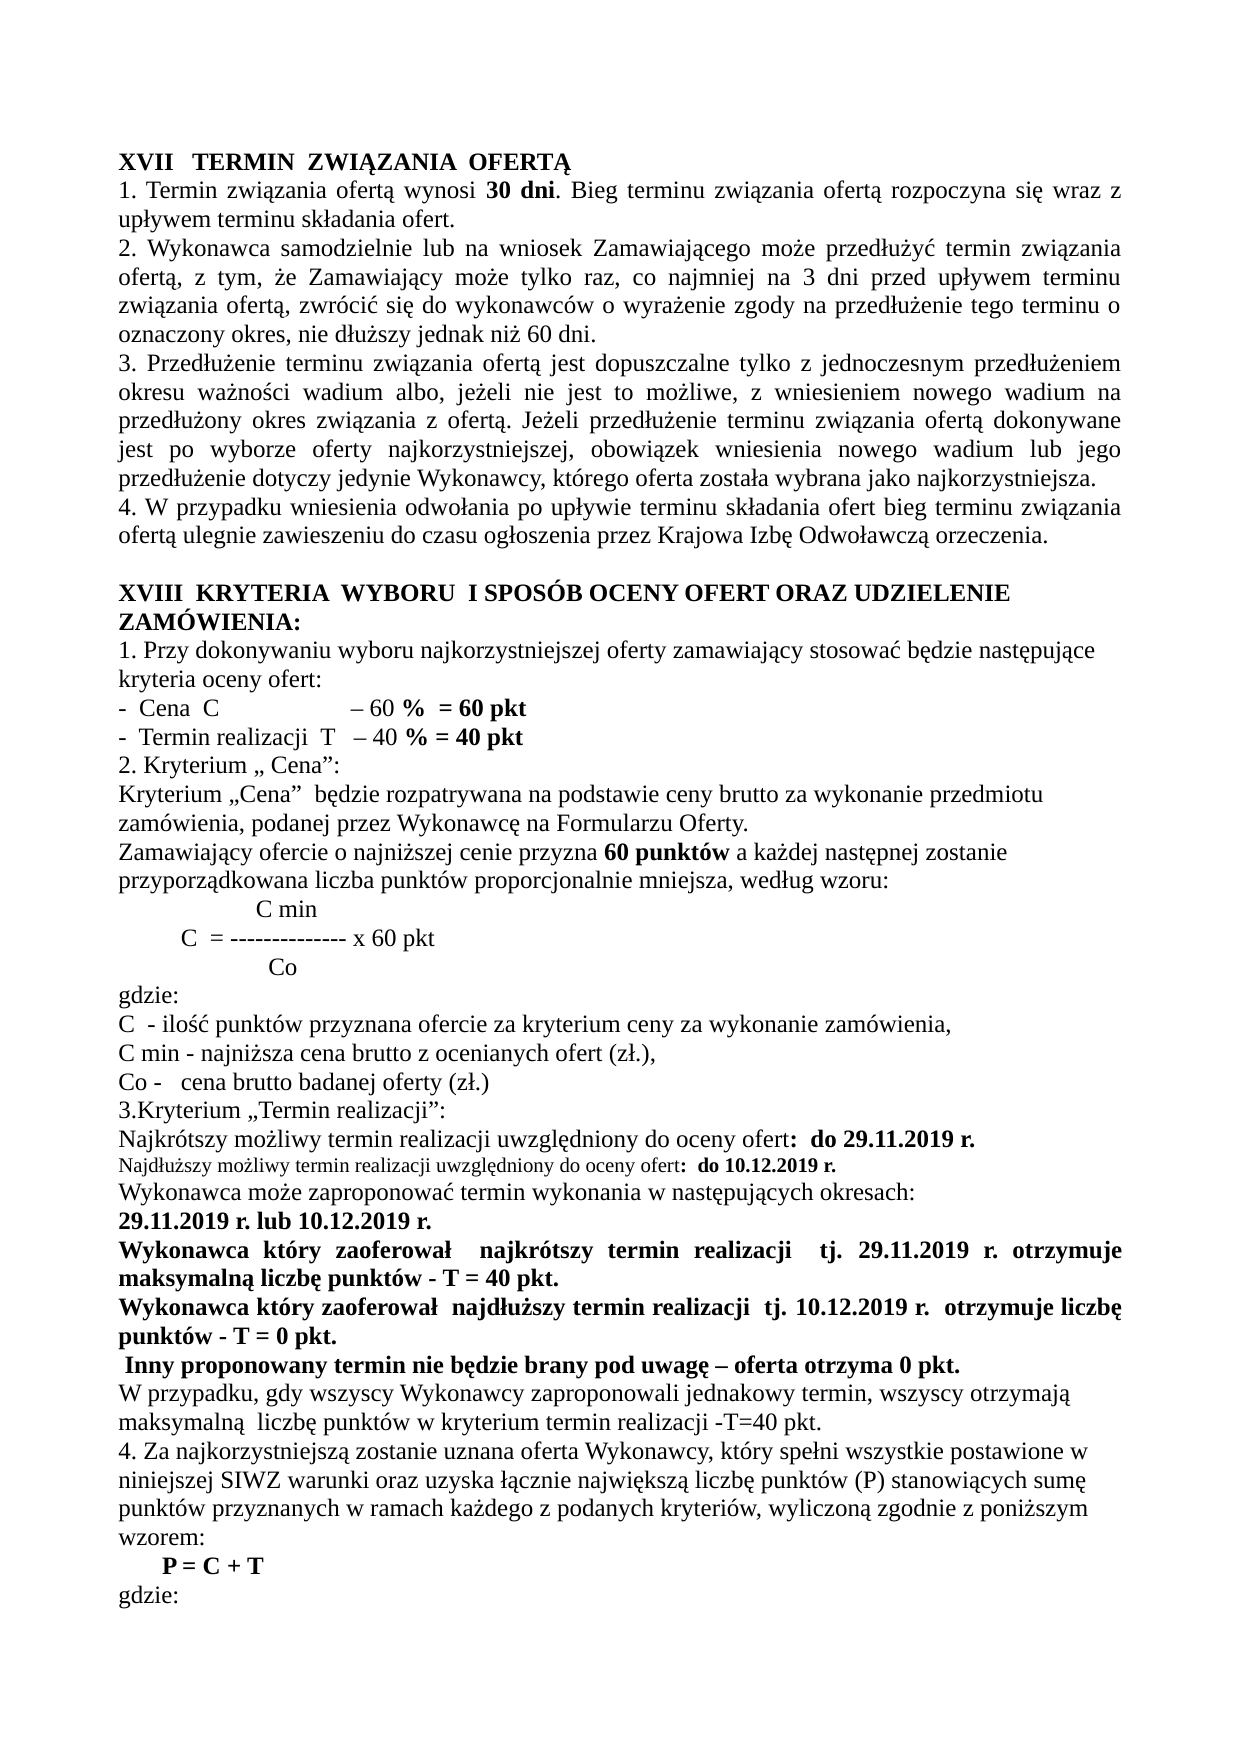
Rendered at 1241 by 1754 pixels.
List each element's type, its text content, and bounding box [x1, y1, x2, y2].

text P = C + T [118, 1551, 1122, 1580]
text Wykonawca który zaoferował najdłuższy termin realizacji tj. 10.12.2019 r. otrzymuje liczbę punktów - T = 0 pkt. [118, 1292, 1122, 1350]
text 3.Kryterium „Termin realizacji”: [118, 1096, 1122, 1124]
list XVII TERMIN ZWIĄZANIA OFERTĄ [118, 147, 1122, 176]
text XVIII KRYTERIA WYBORU I SPOSÓB OCENY OFERT ORAZ UDZIELENIE ZAMÓWIENIA: [118, 578, 1122, 636]
text 29.11.2019 r. lub 10.12.2019 r. [118, 1206, 1122, 1235]
text - Termin realizacji T – 40 % = 40 pkt [118, 722, 1122, 751]
text W przypadku, gdy wszyscy Wykonawcy zaproponowali jednakowy termin, wszyscy otrzymają maksymalną liczbę punktów w kryterium termin realizacji -T=40 pkt. [118, 1378, 1122, 1436]
text C min [118, 894, 1122, 923]
text Co - cena brutto badanej oferty (zł.) [118, 1067, 1122, 1096]
text Najkrótszy możliwy termin realizacji uwzględniony do oceny ofert: do 29.11.2019 r. [118, 1124, 1122, 1153]
text C = -------------- x 60 pkt [118, 923, 1122, 952]
text 3. Przedłużenie terminu związania ofertą jest dopuszczalne tylko z jednoczesnym przedłużeniem okresu ważności wadium albo, jeżeli nie jest to możliwe, z wniesieniem nowego wadium na przedłużony okres związania z ofertą. Jeżeli przedłużenie terminu związania ofertą dokonywane jest po wyborze oferty najkorzystniejszej, obowiązek wniesienia nowego wadium lub jego przedłużenie dotyczy jedynie Wykonawcy, którego oferta została wybrana jako najkorzystniejsza. [118, 348, 1122, 492]
text gdzie: [118, 1580, 1122, 1608]
text Najdłuższy możliwy termin realizacji uwzględniony do oceny ofert: do 10.12.2019 r. [118, 1153, 1122, 1177]
text Wykonawca może zaproponować termin wykonania w następujących okresach: [118, 1177, 1122, 1206]
text gdzie: [118, 981, 1122, 1009]
text 2. Kryterium „ Cena”: [118, 751, 1122, 779]
text - Cena C – 60 % = 60 pkt [118, 693, 1122, 722]
text 4. Za najkorzystniejszą zostanie uznana oferta Wykonawcy, który spełni wszystkie postawione w niniejszej SIWZ warunki oraz uzyska łącznie największą liczbę punktów (P) stanowiących sumę punktów przyznanych w ramach każdego z podanych kryteriów, wyliczoną zgodnie z poniższym wzorem: [118, 1436, 1122, 1551]
text Kryterium „Cena” będzie rozpatrywana na podstawie ceny brutto za wykonanie przedmiotu zamówienia, podanej przez Wykonawcę na Formularzu Oferty. [118, 779, 1122, 837]
text 1. Przy dokonywaniu wyboru najkorzystniejszej oferty zamawiający stosować będzie następujące kryteria oceny ofert: [118, 636, 1122, 693]
text 2. Wykonawca samodzielnie lub na wniosek Zamawiającego może przedłużyć termin związania ofertą, z tym, że Zamawiający może tylko raz, co najmniej na 3 dni przed upływem terminu związania ofertą, zwrócić się do wykonawców o wyrażenie zgody na przedłużenie tego terminu o oznaczony okres, nie dłuższy jednak niż 60 dni. [118, 233, 1122, 348]
text C min - najniższa cena brutto z ocenianych ofert (zł.), [118, 1038, 1122, 1067]
text Wykonawca który zaoferował najkrótszy termin realizacji tj. 29.11.2019 r. otrzymuje maksymalną liczbę punktów - T = 40 pkt. [118, 1235, 1122, 1292]
text C - ilość punktów przyznana ofercie za kryterium ceny za wykonanie zamówienia, [118, 1009, 1122, 1038]
text 4. W przypadku wniesienia odwołania po upływie terminu składania ofert bieg terminu związania ofertą ulegnie zawieszeniu do czasu ogłoszenia przez Krajowa Izbę Odwoławczą orzeczenia. [118, 492, 1122, 549]
text 1. Termin związania ofertą wynosi 30 dni. Bieg terminu związania ofertą rozpoczyna się wraz z upływem terminu składania ofert. [118, 176, 1122, 233]
text Zamawiający ofercie o najniższej cenie przyzna 60 punktów a każdej następnej zostanie przyporządkowana liczba punktów proporcjonalnie mniejsza, według wzoru: [118, 837, 1122, 894]
text Co [118, 952, 1122, 981]
text Inny proponowany termin nie będzie brany pod uwagę – oferta otrzyma 0 pkt. [118, 1350, 1122, 1378]
